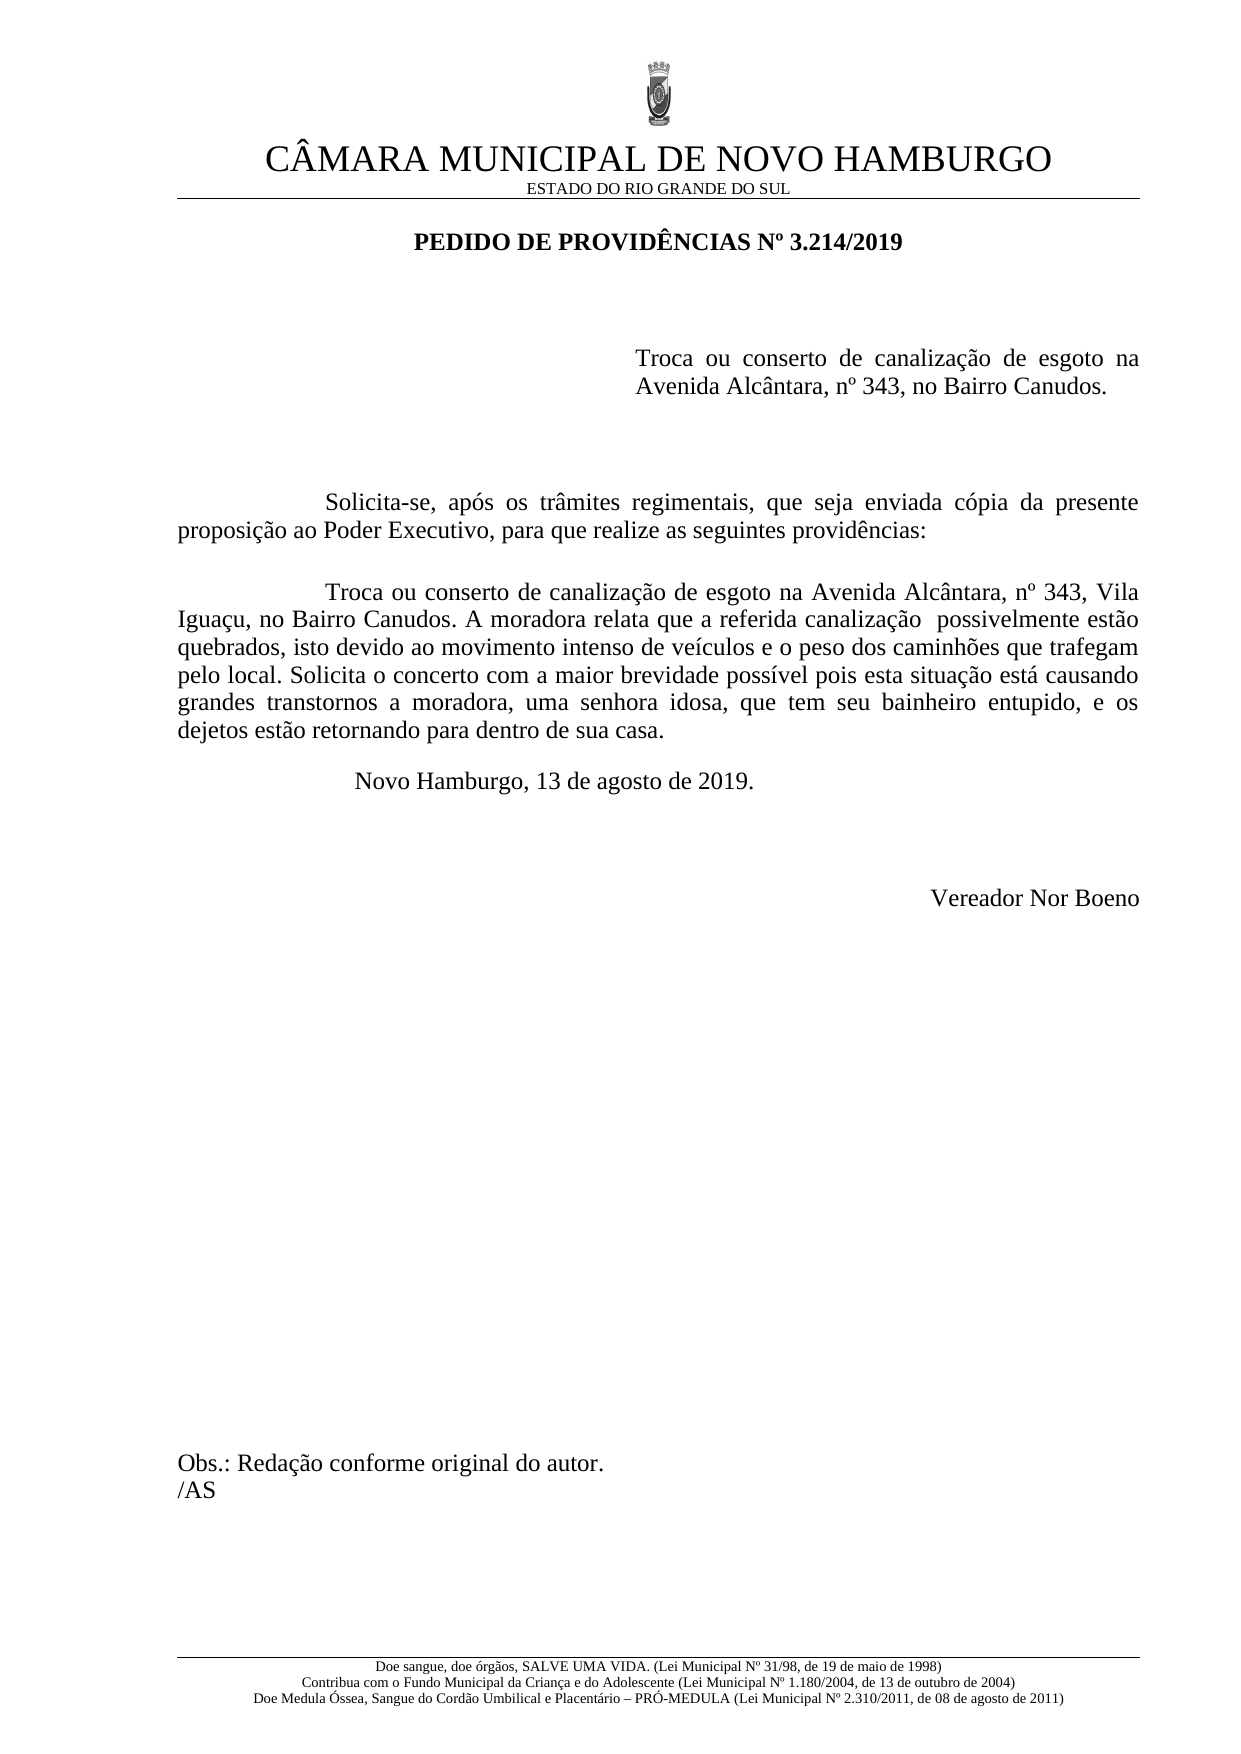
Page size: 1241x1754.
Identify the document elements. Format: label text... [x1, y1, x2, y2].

text Novo Hamburgo, 13 de agosto de 2019. [177, 767, 1140, 795]
text PEDIDO DE PROVIDÊNCIAS Nº 3.214/2019 [177, 228, 1140, 256]
text Solicita-se, após os trâmites regimentais, que seja enviada cópia da presente proposição ao Poder Executivo, para que realize as seguintes providências: [177, 488, 1140, 544]
text Troca ou conserto de canalização de esgoto na Avenida Alcântara, nº 343, no Bairro Canudos. [635, 344, 1140, 400]
text Obs.: Redação conforme original do autor. [177, 1449, 1140, 1476]
text Vereador Nor Boeno [768, 884, 1140, 911]
text Troca ou conserto de canalização de esgoto na Avenida Alcântara, nº 343, Vila Iguaçu, no Bairro Canudos. A moradora relata que a referida canalização possivelmente estão quebrados, isto devido ao movimento intenso de veículos e o peso dos caminhões que trafegam pelo local. Solicita o concerto com a maior brevidade possível pois esta situação está causando grandes transtornos a moradora, uma senhora idosa, que tem seu bainheiro entupido, e os dejetos estão retornando para dentro de sua casa. [177, 578, 1140, 744]
text /AS [177, 1476, 1140, 1504]
